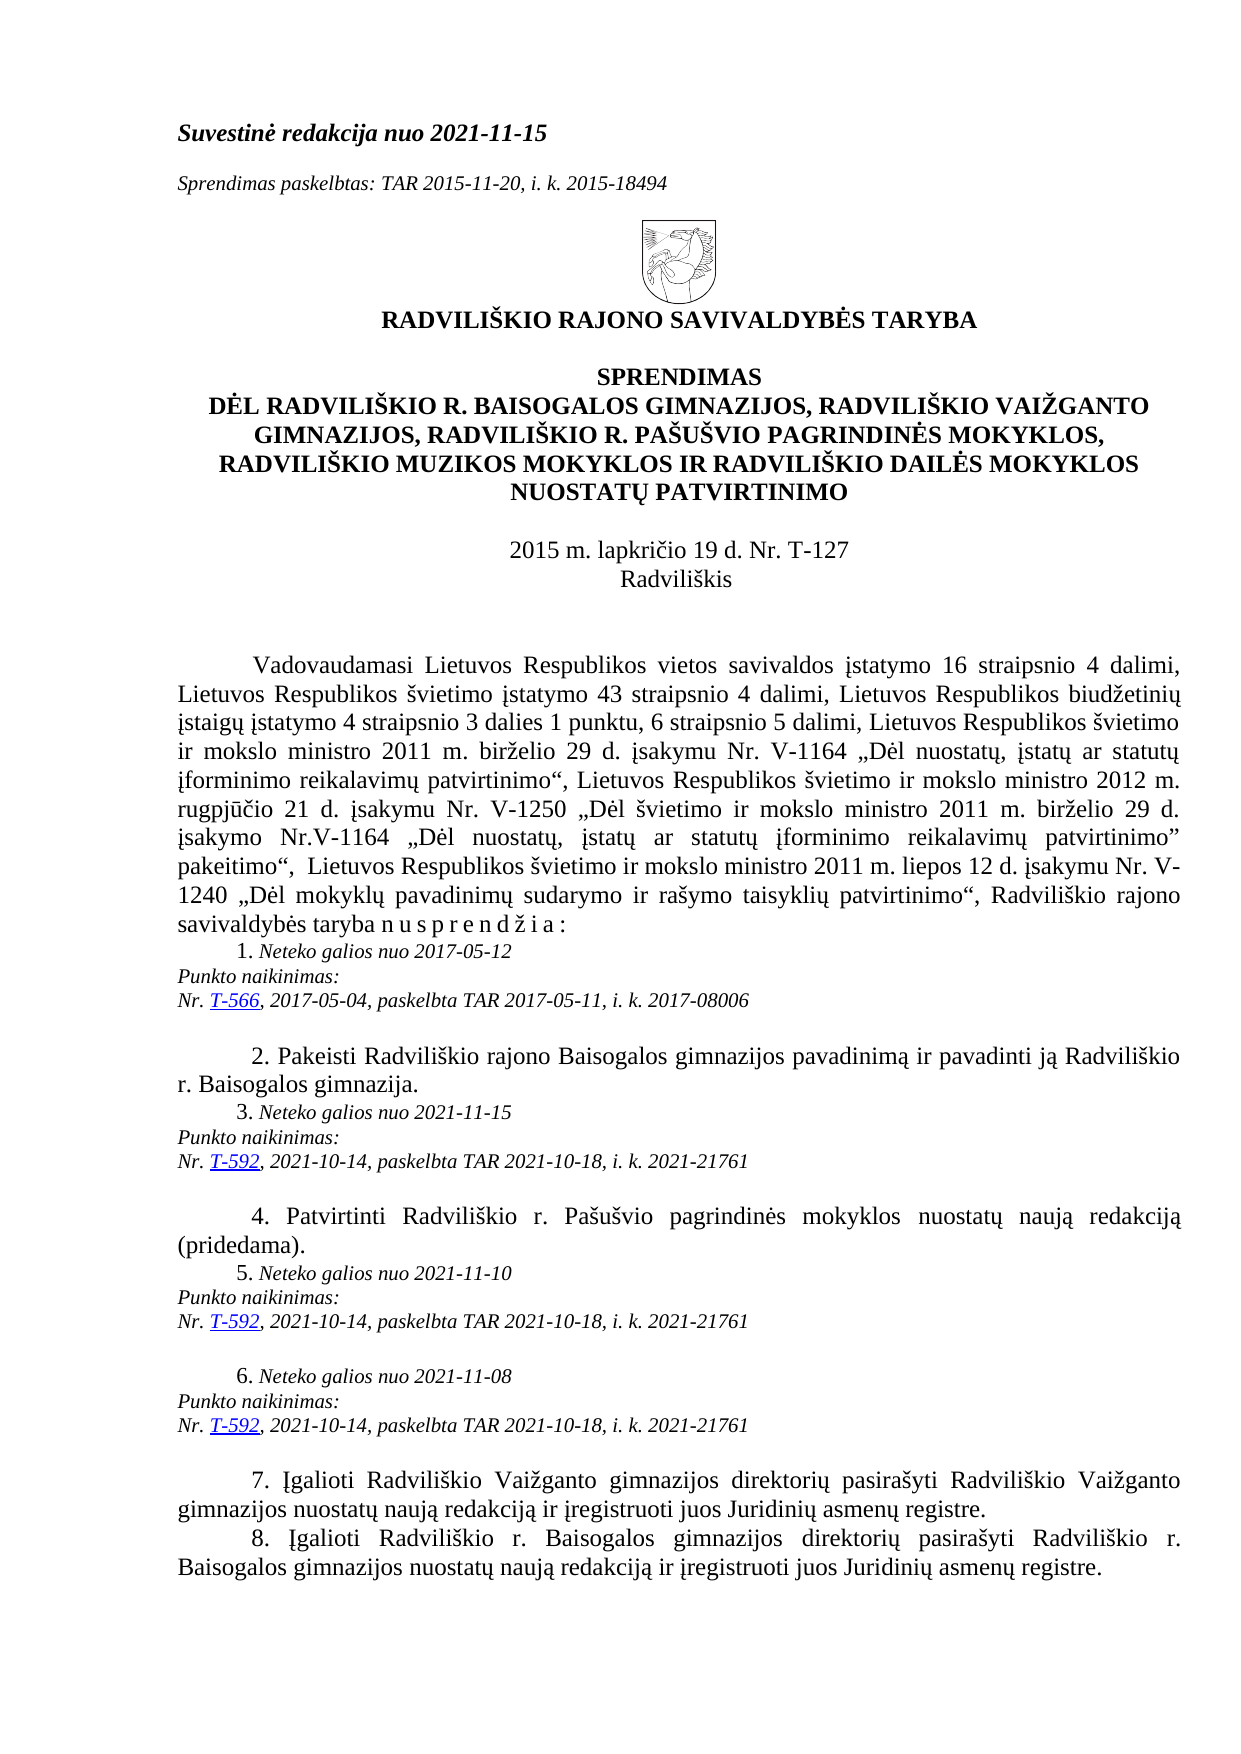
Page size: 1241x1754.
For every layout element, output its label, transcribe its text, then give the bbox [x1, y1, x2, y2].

text 7. Įgalioti Radviliškio Vaižganto gimnazijos direktorių pasirašyti Radviliškio Vaižganto gimnazijos nuostatų naują redakciją ir įregistruoti juos Juridinių asmenų registre. [177, 1465, 1181, 1523]
text 1. Neteko galios nuo 2017-05-12 [177, 937, 1181, 964]
text 2. Pakeisti Radviliškio rajono Baisogalos gimnazijos pavadinimą ir pavadinti ją Radviliškio r. Baisogalos gimnazija. [177, 1041, 1181, 1098]
text 5. Neteko galios nuo 2021-11-10 [177, 1259, 1181, 1285]
text Vadovaudamasi Lietuvos Respublikos vietos savivaldos įstatymo 16 straipsnio 4 dalimi, Lietuvos Respublikos švietimo įstatymo 43 straipsnio 4 dalimi, Lietuvos Respublikos biudžetinių įstaigų įstatymo 4 straipsnio 3 dalies 1 punktu, 6 straipsnio 5 dalimi, Lietuvos Respublikos švietimo ir mokslo ministro 2011 m. birželio 29 d. įsakymu Nr. V-1164 „Dėl nuostatų, įstatų ar statutų įforminimo reikalavimų patvirtinimo“, Lietuvos Respublikos švietimo ir mokslo ministro 2012 m. rugpjūčio 21 d. įsakymu Nr. V-1250 „Dėl švietimo ir mokslo ministro 2011 m. birželio 29 d. įsakymo Nr.V-1164 „Dėl nuostatų, įstatų ar statutų įforminimo reikalavimų patvirtinimo” pakeitimo“, Lietuvos Respublikos švietimo ir mokslo ministro 2011 m. liepos 12 d. įsakymu Nr. V-1240 „Dėl mokyklų pavadinimų sudarymo ir rašymo taisyklių patvirtinimo“, Radviliškio rajono savivaldybės taryba nusprendžia: [177, 650, 1181, 937]
text 4. Patvirtinti Radviliškio r. Pašušvio pagrindinės mokyklos nuostatų naują redakciją (pridedama). [177, 1201, 1181, 1259]
text DĖL RADVILIŠKIO R. BAISOGALOS GIMNAZIJOS, RADVILIŠKIO VAIŽGANTO GIMNAZIJOS, RADVILIŠKIO R. PAŠUŠVIO PAGRINDINĖS MOKYKLOS, RADVILIŠKIO MUZIKOS MOKYKLOS IR RADVILIŠKIO DAILĖS MOKYKLOS NUOSTATŲ PATVIRTINIMO [177, 391, 1181, 506]
text Suvestinė redakcija nuo 2021-11-15 [177, 118, 1181, 147]
text Nr. T-592, 2021-10-14, paskelbta TAR 2021-10-18, i. k. 2021-21761 [177, 1413, 1181, 1437]
subtitle RADVILIŠKIO RAJONO SAVIVALDYBĖS TARYBA [177, 305, 1181, 334]
text 2015 m. lapkričio 19 d. Nr. T-127 [177, 535, 1181, 564]
text Punkto naikinimas: [177, 1388, 1181, 1413]
text Radviliškis [177, 564, 1181, 592]
text SPRENDIMAS [177, 362, 1181, 391]
text Nr. T-592, 2021-10-14, paskelbta TAR 2021-10-18, i. k. 2021-21761 [177, 1149, 1181, 1173]
text Punkto naikinimas: [177, 1285, 1181, 1309]
text 3. Neteko galios nuo 2021-11-15 [177, 1098, 1181, 1124]
text Punkto naikinimas: [177, 964, 1181, 988]
text Punkto naikinimas: [177, 1124, 1181, 1149]
text 8. Įgalioti Radviliškio r. Baisogalos gimnazijos direktorių pasirašyti Radviliškio r. Baisogalos gimnazijos nuostatų naują redakciją ir įregistruoti juos Juridinių asmenų registre. [177, 1523, 1181, 1580]
text 6. Neteko galios nuo 2021-11-08 [177, 1362, 1181, 1388]
text Sprendimas paskelbtas: TAR 2015-11-20, i. k. 2015-18494 [177, 171, 1181, 195]
text Nr. T-566, 2017-05-04, paskelbta TAR 2017-05-11, i. k. 2017-08006 [177, 988, 1181, 1012]
text Nr. T-592, 2021-10-14, paskelbta TAR 2021-10-18, i. k. 2021-21761 [177, 1309, 1181, 1333]
